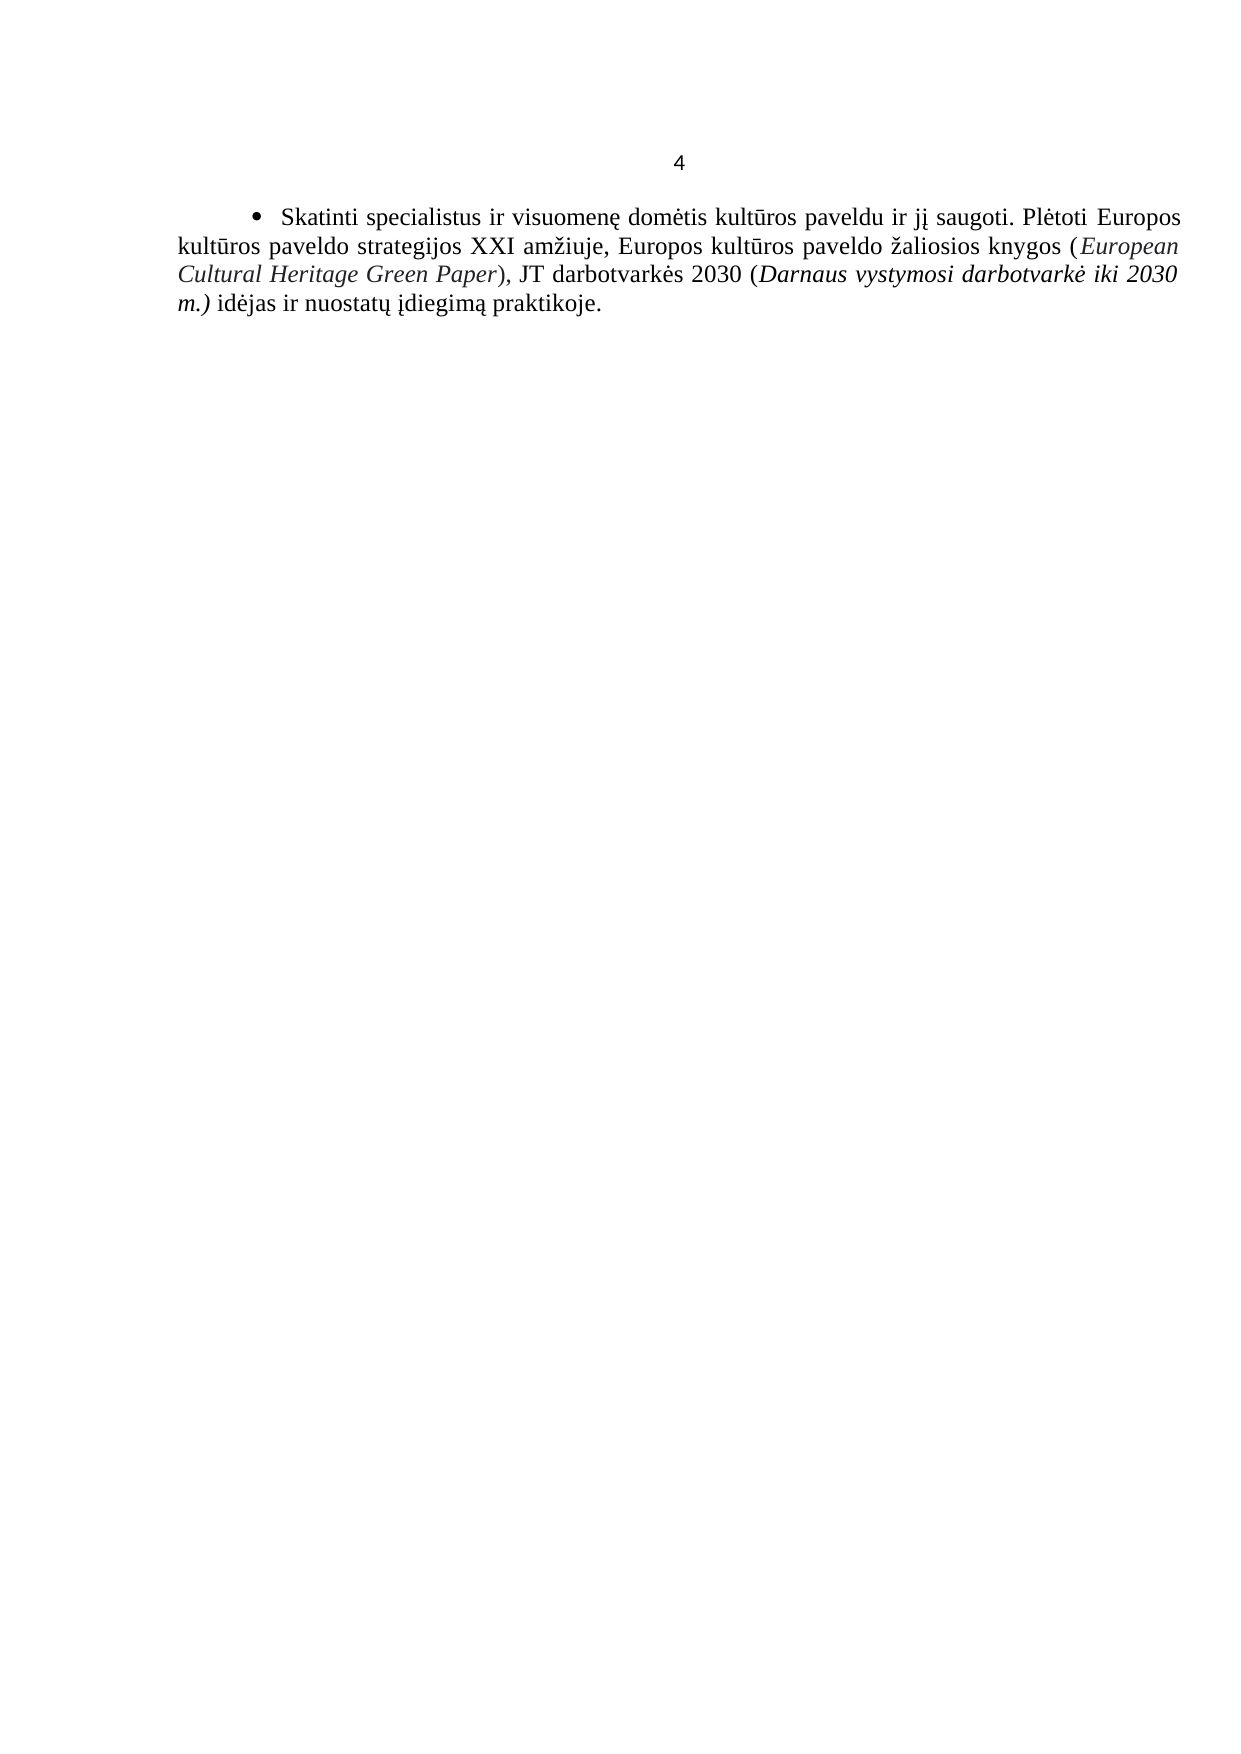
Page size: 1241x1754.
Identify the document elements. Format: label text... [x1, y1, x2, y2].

text  Skatinti specialistus ir visuomenę domėtis kultūros paveldu ir jį saugoti. Plėtoti Europos kultūros paveldo strategijos XXI amžiuje, Europos kultūros paveldo žaliosios knygos (European Cultural Heritage Green Paper), JT darbotvarkės 2030 (Darnaus vystymosi darbotvarkė iki 2030 m.) idėjas ir nuostatų įdiegimą praktikoje. [177, 202, 1181, 317]
